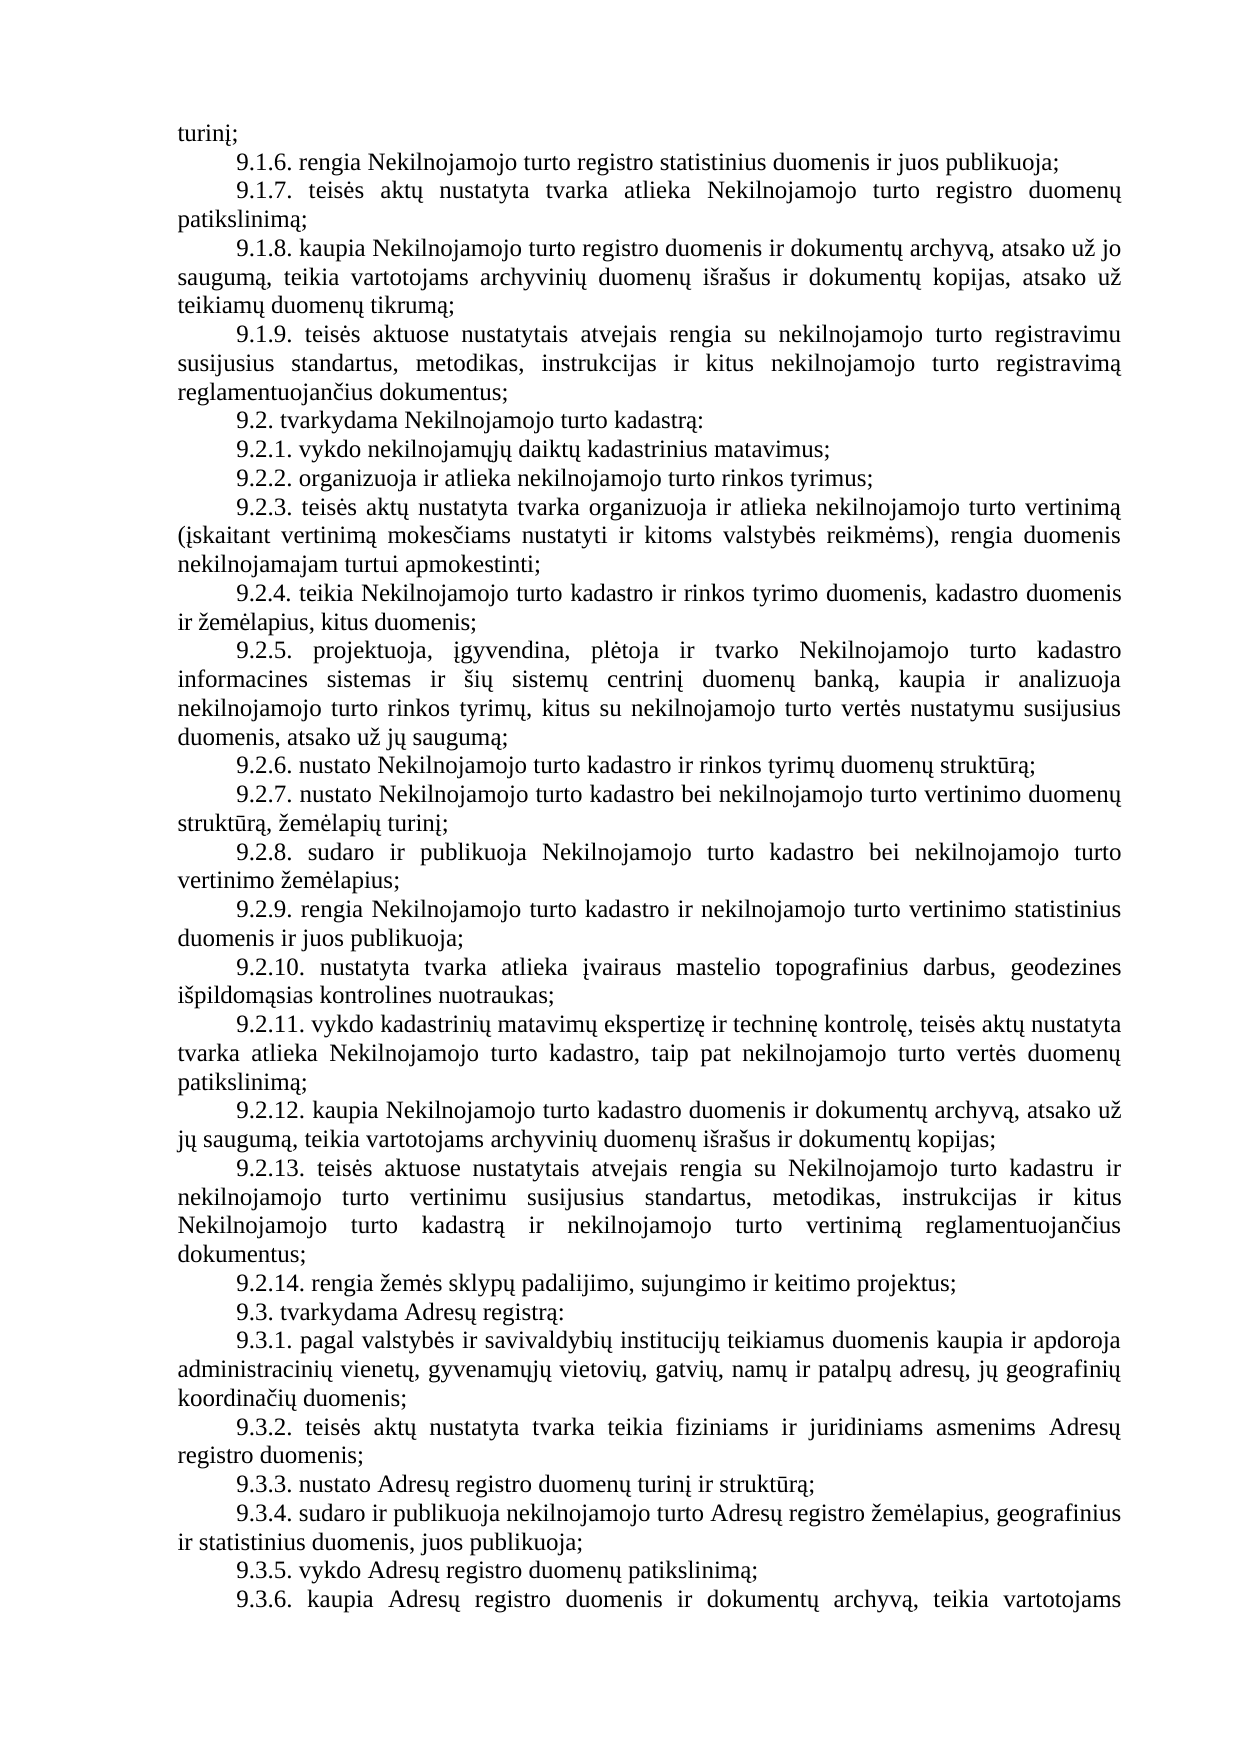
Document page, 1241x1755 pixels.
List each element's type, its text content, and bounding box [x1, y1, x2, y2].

text 9.2.8. sudaro ir publikuoja Nekilnojamojo turto kadastro bei nekilnojamojo turto vertinimo žemėlapius; [177, 837, 1122, 894]
text 9.3.4. sudaro ir publikuoja nekilnojamojo turto Adresų registro žemėlapius, geografinius ir statistinius duomenis, juos publikuoja; [177, 1498, 1122, 1556]
text 9.2. tvarkydama Nekilnojamojo turto kadastrą: [177, 406, 1122, 434]
text 9.1.9. teisės aktuose nustatytais atvejais rengia su nekilnojamojo turto registravimu susijusius standartus, metodikas, instrukcijas ir kitus nekilnojamojo turto registravimą reglamentuojančius dokumentus; [177, 319, 1122, 406]
text 9.2.7. nustato Nekilnojamojo turto kadastro bei nekilnojamojo turto vertinimo duomenų struktūrą, žemėlapių turinį; [177, 779, 1122, 837]
text 9.2.14. rengia žemės sklypų padalijimo, sujungimo ir keitimo projektus; [177, 1268, 1122, 1297]
text 9.2.4. teikia Nekilnojamojo turto kadastro ir rinkos tyrimo duomenis, kadastro duomenis ir žemėlapius, kitus duomenis; [177, 578, 1122, 636]
text 9.2.3. teisės aktų nustatyta tvarka organizuoja ir atlieka nekilnojamojo turto vertinimą (įskaitant vertinimą mokesčiams nustatyti ir kitoms valstybės reikmėms), rengia duomenis nekilnojamajam turtui apmokestinti; [177, 492, 1122, 578]
text 9.3. tvarkydama Adresų registrą: [177, 1297, 1122, 1326]
text 9.1.6. rengia Nekilnojamojo turto registro statistinius duomenis ir juos publikuoja; [177, 147, 1122, 176]
text 9.2.12. kaupia Nekilnojamojo turto kadastro duomenis ir dokumentų archyvą, atsako už jų saugumą, teikia vartotojams archyvinių duomenų išrašus ir dokumentų kopijas; [177, 1096, 1122, 1153]
text 9.2.10. nustatyta tvarka atlieka įvairaus mastelio topografinius darbus, geodezines išpildomąsias kontrolines nuotraukas; [177, 952, 1122, 1009]
text turinį; [177, 118, 1122, 147]
text 9.1.8. kaupia Nekilnojamojo turto registro duomenis ir dokumentų archyvą, atsako už jo saugumą, teikia vartotojams archyvinių duomenų išrašus ir dokumentų kopijas, atsako už teikiamų duomenų tikrumą; [177, 233, 1122, 319]
text 9.2.5. projektuoja, įgyvendina, plėtoja ir tvarko Nekilnojamojo turto kadastro informacines sistemas ir šių sistemų centrinį duomenų banką, kaupia ir analizuoja nekilnojamojo turto rinkos tyrimų, kitus su nekilnojamojo turto vertės nustatymu susijusius duomenis, atsako už jų saugumą; [177, 636, 1122, 751]
text 9.3.5. vykdo Adresų registro duomenų patikslinimą; [177, 1556, 1122, 1584]
text 9.2.6. nustato Nekilnojamojo turto kadastro ir rinkos tyrimų duomenų struktūrą; [177, 751, 1122, 779]
text 9.2.1. vykdo nekilnojamųjų daiktų kadastrinius matavimus; [177, 434, 1122, 463]
text 9.2.2. organizuoja ir atlieka nekilnojamojo turto rinkos tyrimus; [177, 463, 1122, 492]
text 9.2.11. vykdo kadastrinių matavimų ekspertizę ir techninę kontrolę, teisės aktų nustatyta tvarka atlieka Nekilnojamojo turto kadastro, taip pat nekilnojamojo turto vertės duomenų patikslinimą; [177, 1009, 1122, 1096]
text 9.3.2. teisės aktų nustatyta tvarka teikia fiziniams ir juridiniams asmenims Adresų registro duomenis; [177, 1412, 1122, 1469]
text 9.2.13. teisės aktuose nustatytais atvejais rengia su Nekilnojamojo turto kadastru ir nekilnojamojo turto vertinimu susijusius standartus, metodikas, instrukcijas ir kitus Nekilnojamojo turto kadastrą ir nekilnojamojo turto vertinimą reglamentuojančius dokumentus; [177, 1153, 1122, 1268]
text 9.1.7. teisės aktų nustatyta tvarka atlieka Nekilnojamojo turto registro duomenų patikslinimą; [177, 176, 1122, 233]
text 9.3.3. nustato Adresų registro duomenų turinį ir struktūrą; [177, 1469, 1122, 1498]
text 9.3.1. pagal valstybės ir savivaldybių institucijų teikiamus duomenis kaupia ir apdoroja administracinių vienetų, gyvenamųjų vietovių, gatvių, namų ir patalpų adresų, jų geografinių koordinačių duomenis; [177, 1326, 1122, 1412]
text 9.2.9. rengia Nekilnojamojo turto kadastro ir nekilnojamojo turto vertinimo statistinius duomenis ir juos publikuoja; [177, 894, 1122, 952]
text 9.3.6. kaupia Adresų registro duomenis ir dokumentų archyvą, teikia vartotojams [177, 1584, 1122, 1613]
